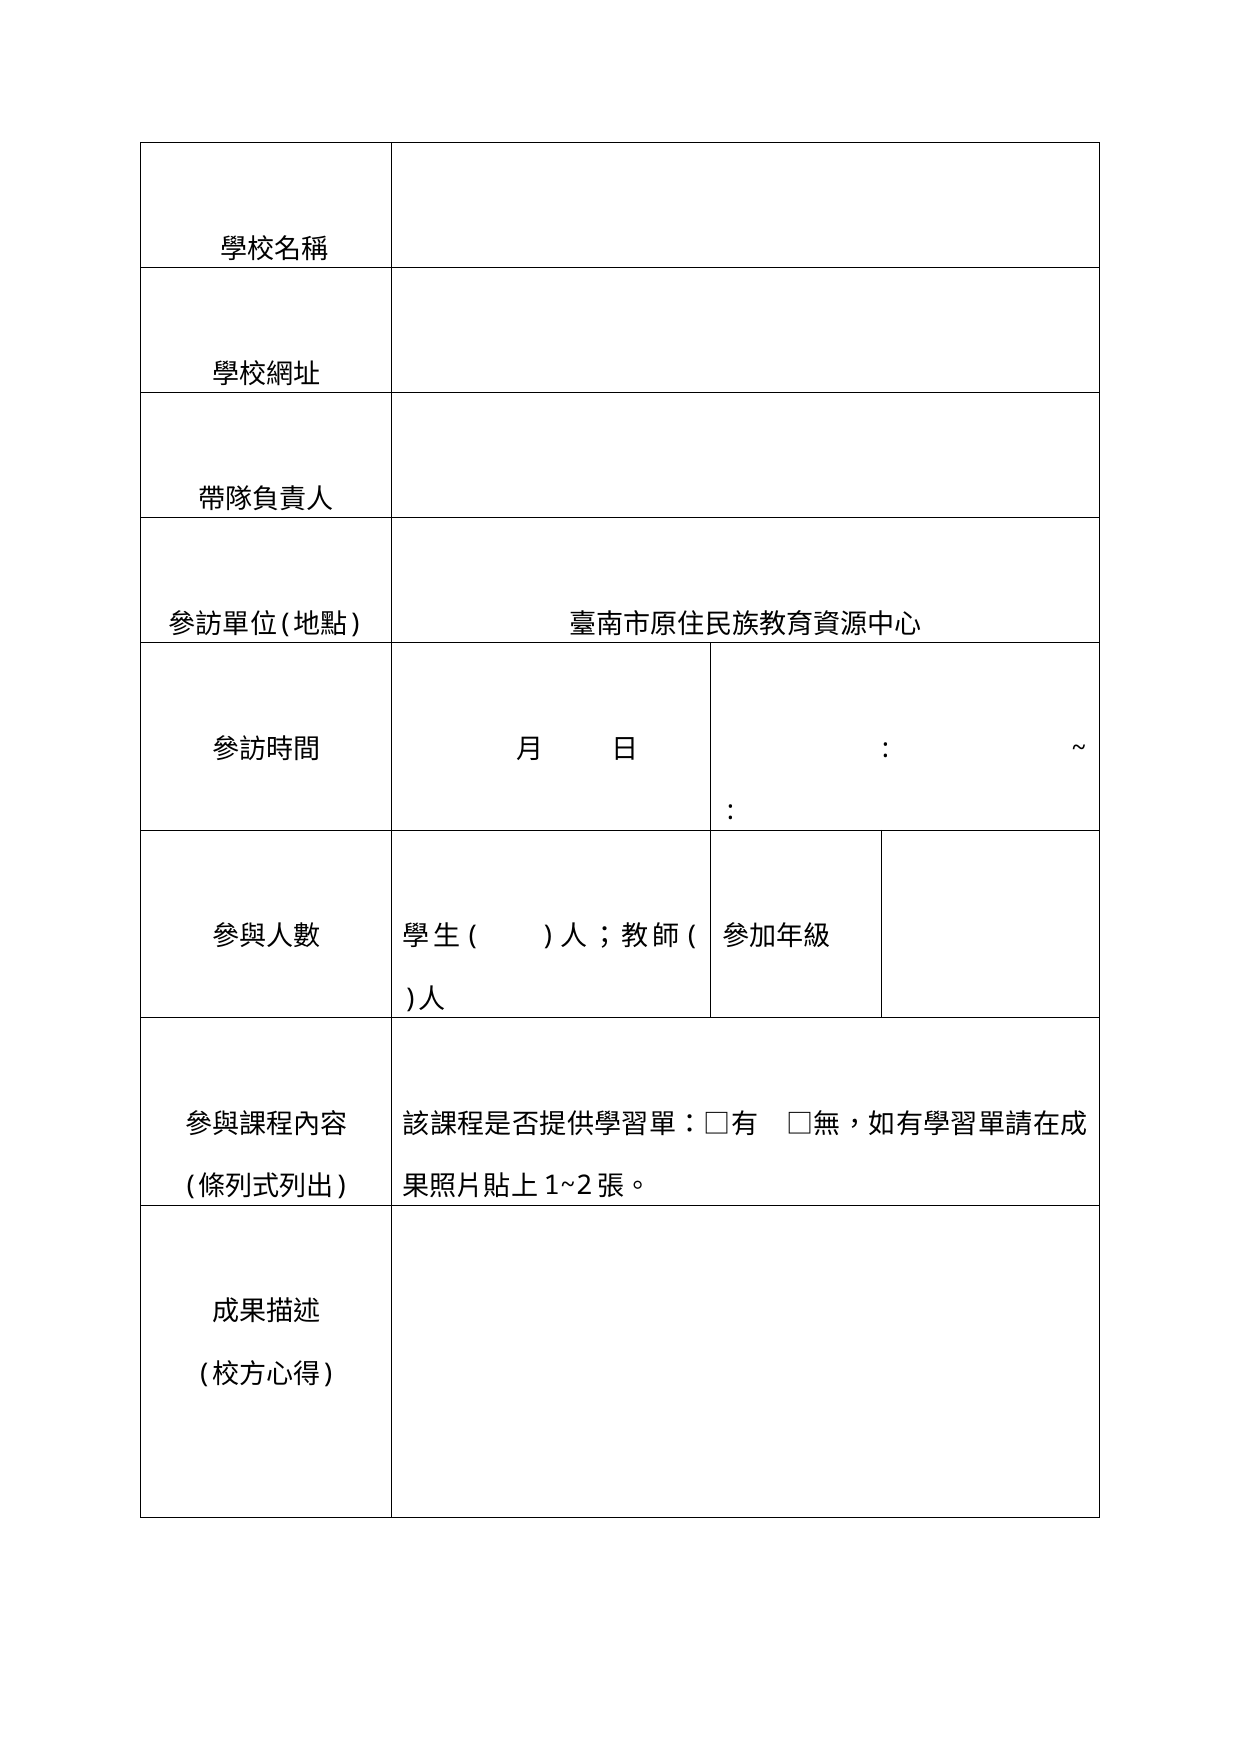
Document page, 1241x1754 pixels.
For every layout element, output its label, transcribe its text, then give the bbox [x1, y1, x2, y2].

table_cell 成果描述 (校方心得) [141, 1206, 391, 1517]
table_cell : ~ : [711, 643, 1099, 830]
table_cell [392, 393, 1099, 517]
table_cell 月 日 [392, 643, 710, 830]
table_cell [392, 1206, 1099, 1517]
table_cell 參訪單位(地點) [141, 518, 391, 642]
table_header 學校名稱 [141, 143, 391, 267]
table_cell 參與課程內容 (條列式列出) [141, 1018, 391, 1205]
table_cell 學生( )人；教師( )人 [392, 831, 710, 1017]
table_cell 參與人數 [141, 831, 391, 1017]
table_cell 參加年級 [711, 831, 881, 1017]
table_cell 該課程是否提供學習單：□有 □無，如有學習單請在成果照片貼上1~2張。 [392, 1018, 1099, 1205]
table_cell 帶隊負責人 [141, 393, 391, 517]
table_cell [392, 268, 1099, 392]
table_header [392, 143, 1099, 267]
table_cell 學校網址 [141, 268, 391, 392]
table_cell [882, 831, 1099, 1017]
table_cell 臺南市原住民族教育資源中心 [392, 518, 1099, 642]
table_cell 參訪時間 [141, 643, 391, 830]
